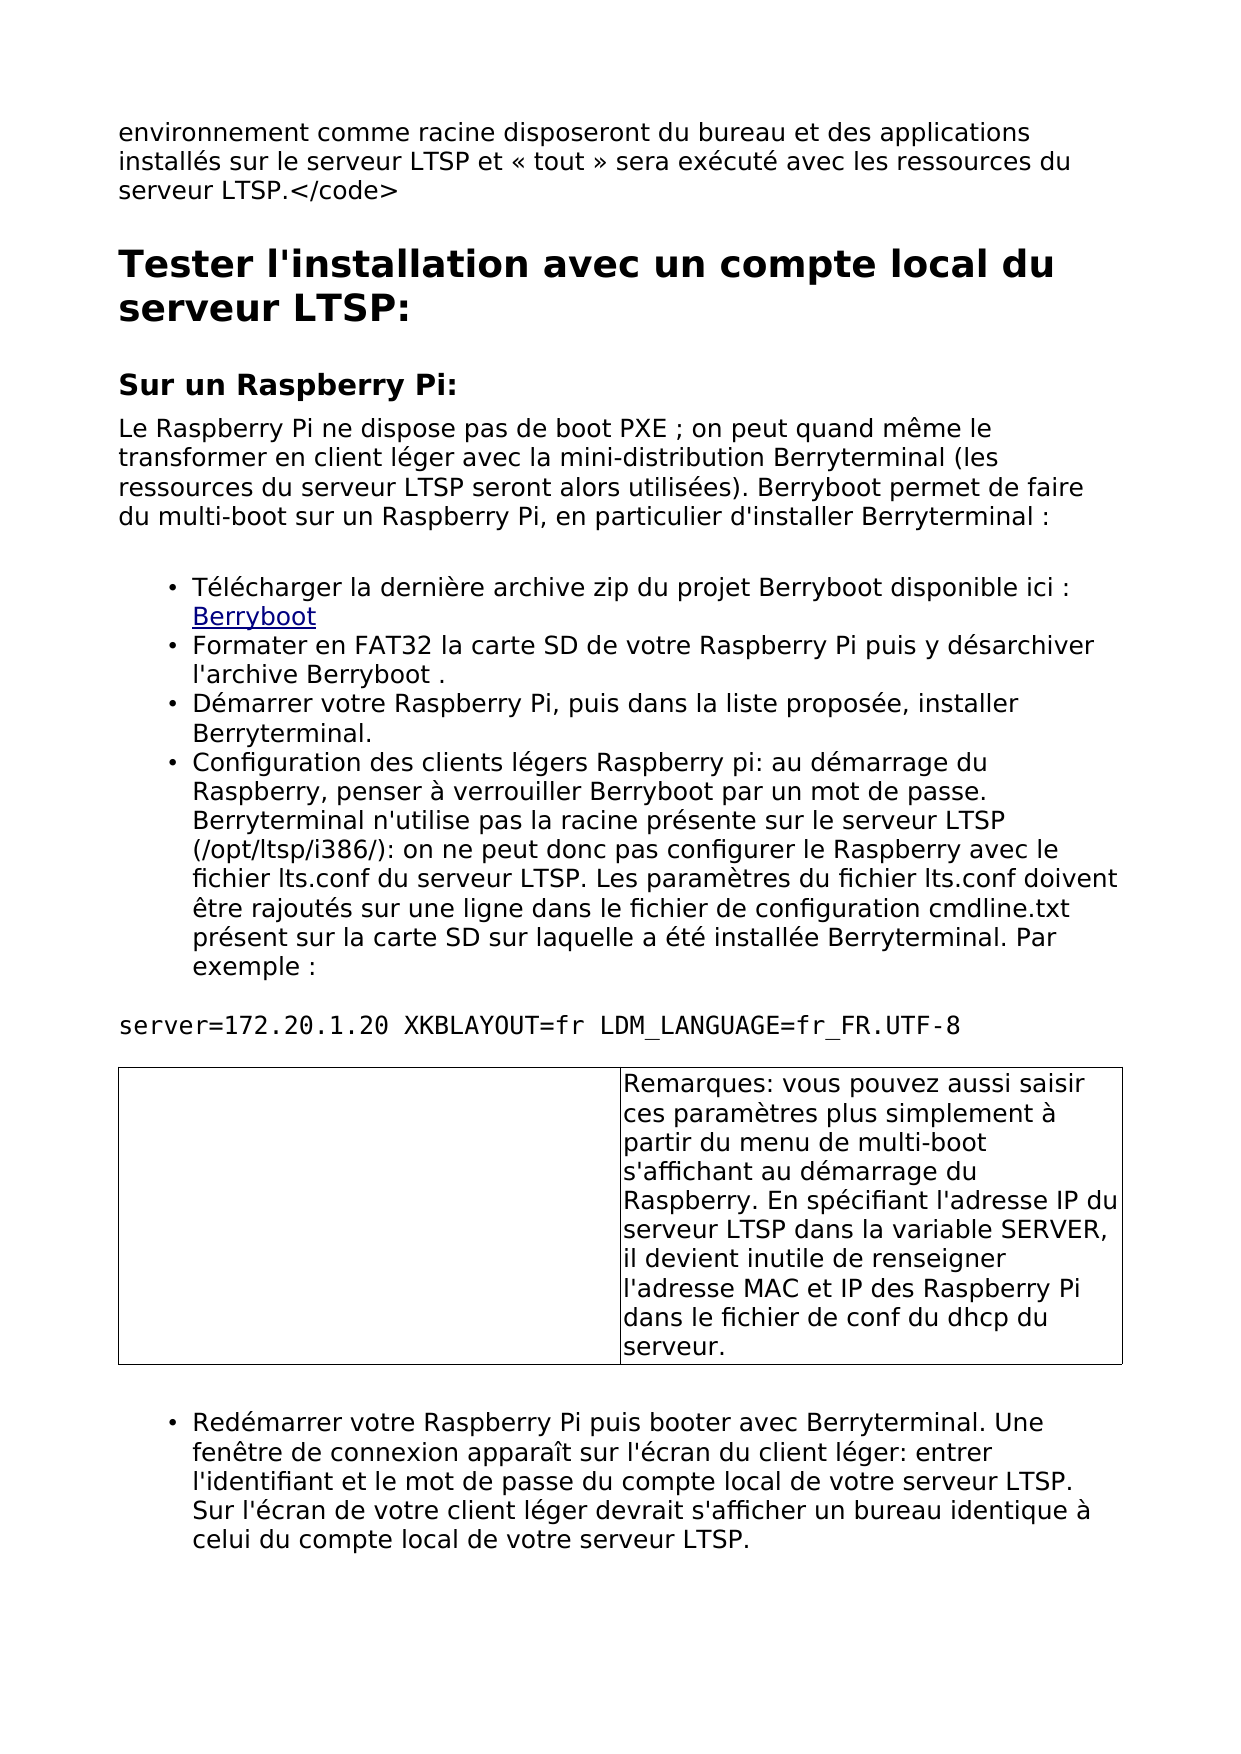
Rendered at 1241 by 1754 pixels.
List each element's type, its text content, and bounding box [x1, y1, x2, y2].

subtitle Tester l'installation avec un compte local du serveur LTSP: [118, 243, 1122, 330]
list Formater en FAT32 la carte SD de votre Raspberry Pi puis y désarchiver l'archive Berryboot . [177, 631, 1122, 690]
table_header Remarques: vous pouvez aussi saisir ces paramètres plus simplement à partir du menu de multi-boot s'affichant au démarrage du Raspberry. En spécifiant l'adresse IP du serveur LTSP dans la variable SERVER, il devient inutile de renseigner l'adresse MAC et IP des Raspberry Pi dans le fichier de conf du dhcp du serveur. [621, 1068, 1122, 1364]
list Démarrer votre Raspberry Pi, puis dans la liste proposée, installer Berryterminal. [177, 690, 1122, 748]
list Redémarrer votre Raspberry Pi puis booter avec Berryterminal. Une fenêtre de connexion apparaît sur l'écran du client léger: entrer l'identifiant et le mot de passe du compte local de votre serveur LTSP. Sur l'écran de votre client léger devrait s'afficher un bureau identique à celui du compte local de votre serveur LTSP. [177, 1408, 1122, 1554]
text environnement comme racine disposeront du bureau et des applications installés sur le serveur LTSP et « tout » sera exécuté avec les ressources du serveur LTSP.</code> [118, 118, 1122, 206]
list Télécharger la dernière archive zip du projet Berryboot disponible ici : Berryboot [177, 573, 1122, 631]
subtitle Sur un Raspberry Pi: [118, 368, 1122, 402]
table_header [119, 1068, 620, 1364]
list Configuration des clients légers Raspberry pi: au démarrage du Raspberry, penser à verrouiller Berryboot par un mot de passe. Berryterminal n'utilise pas la racine présente sur le serveur LTSP (/opt/ltsp/i386/): on ne peut donc pas configurer le Raspberry avec le fichier lts.conf du serveur LTSP. Les paramètres du fichier lts.conf doivent être rajoutés sur une ligne dans le fichier de configuration cmdline.txt présent sur la carte SD sur laquelle a été installée Berryterminal. Par exemple : [177, 748, 1122, 981]
text server=172.20.1.20 XKBLAYOUT=fr LDM_LANGUAGE=fr_FR.UTF-8 [118, 1011, 1122, 1040]
text Le Raspberry Pi ne dispose pas de boot PXE ; on peut quand même le transformer en client léger avec la mini-distribution Berryterminal (les ressources du serveur LTSP seront alors utilisées). Berryboot permet de faire du multi-boot sur un Raspberry Pi, en particulier d'installer Berryterminal : [118, 414, 1122, 531]
